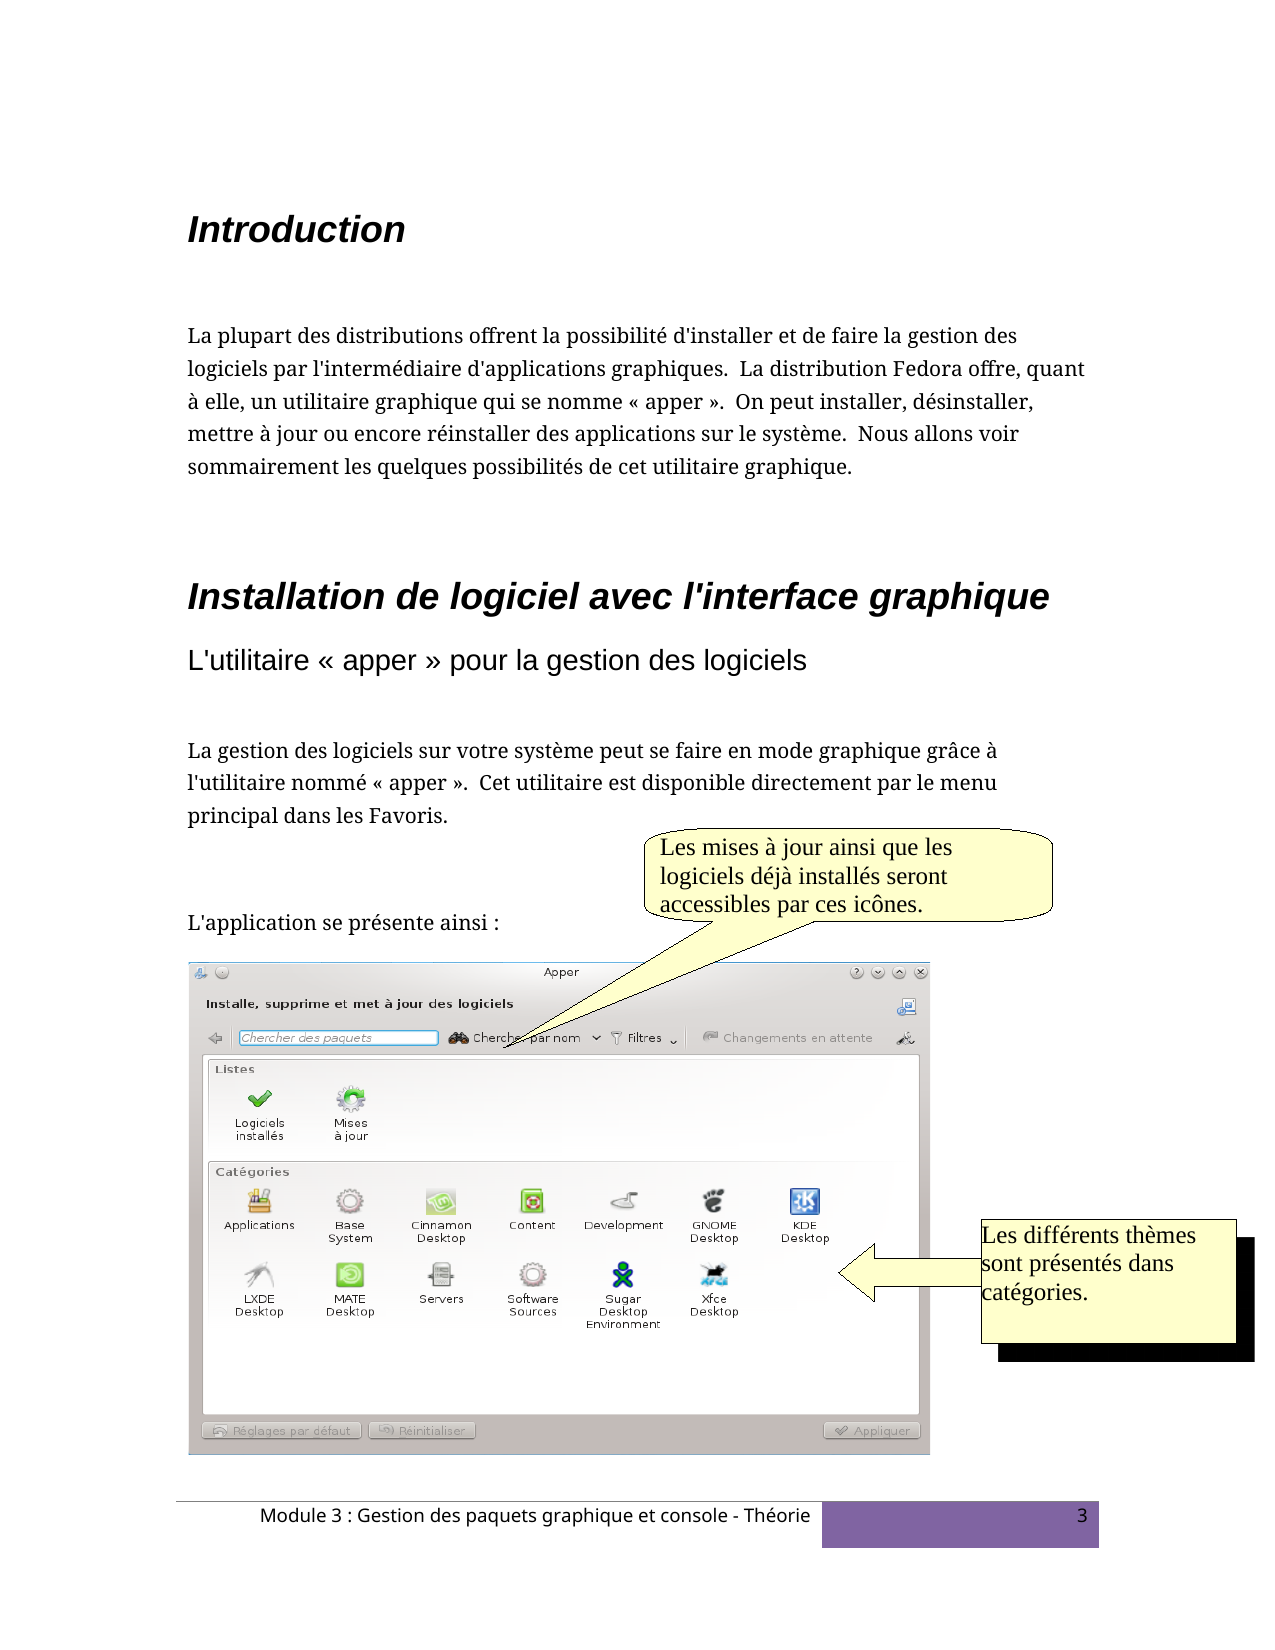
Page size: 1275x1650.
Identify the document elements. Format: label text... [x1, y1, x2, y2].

text Introduction [187, 207, 1087, 250]
text L'utilitaire « apper » pour la gestion des logiciels [187, 643, 1087, 676]
text L'application se présente ainsi : [187, 908, 710, 936]
text Installation de logiciel avec l'interface graphique [187, 574, 1087, 618]
text L'application se présente ainsi : [782, 908, 1087, 936]
picture [188, 962, 931, 1455]
text La gestion des logiciels sur votre système peut se faire en mode graphique grâce à l'utilitaire nommé « apper ». Cet utilitaire est disponible directement par le menu principal dans les Favoris. [187, 736, 1087, 829]
text La plupart des distributions offrent la possibilité d'installer et de faire la gestion des logiciels par l'intermédiaire d'applications graphiques. La distribution Fedora offre, quant à elle, un utilitaire graphique qui se nomme « apper ». On peut installer, désinstaller, mettre à jour ou encore réinstaller des applications sur le système. Nous allons voir sommairement les quelques possibilités de cet utilitaire graphique. [187, 322, 1087, 480]
